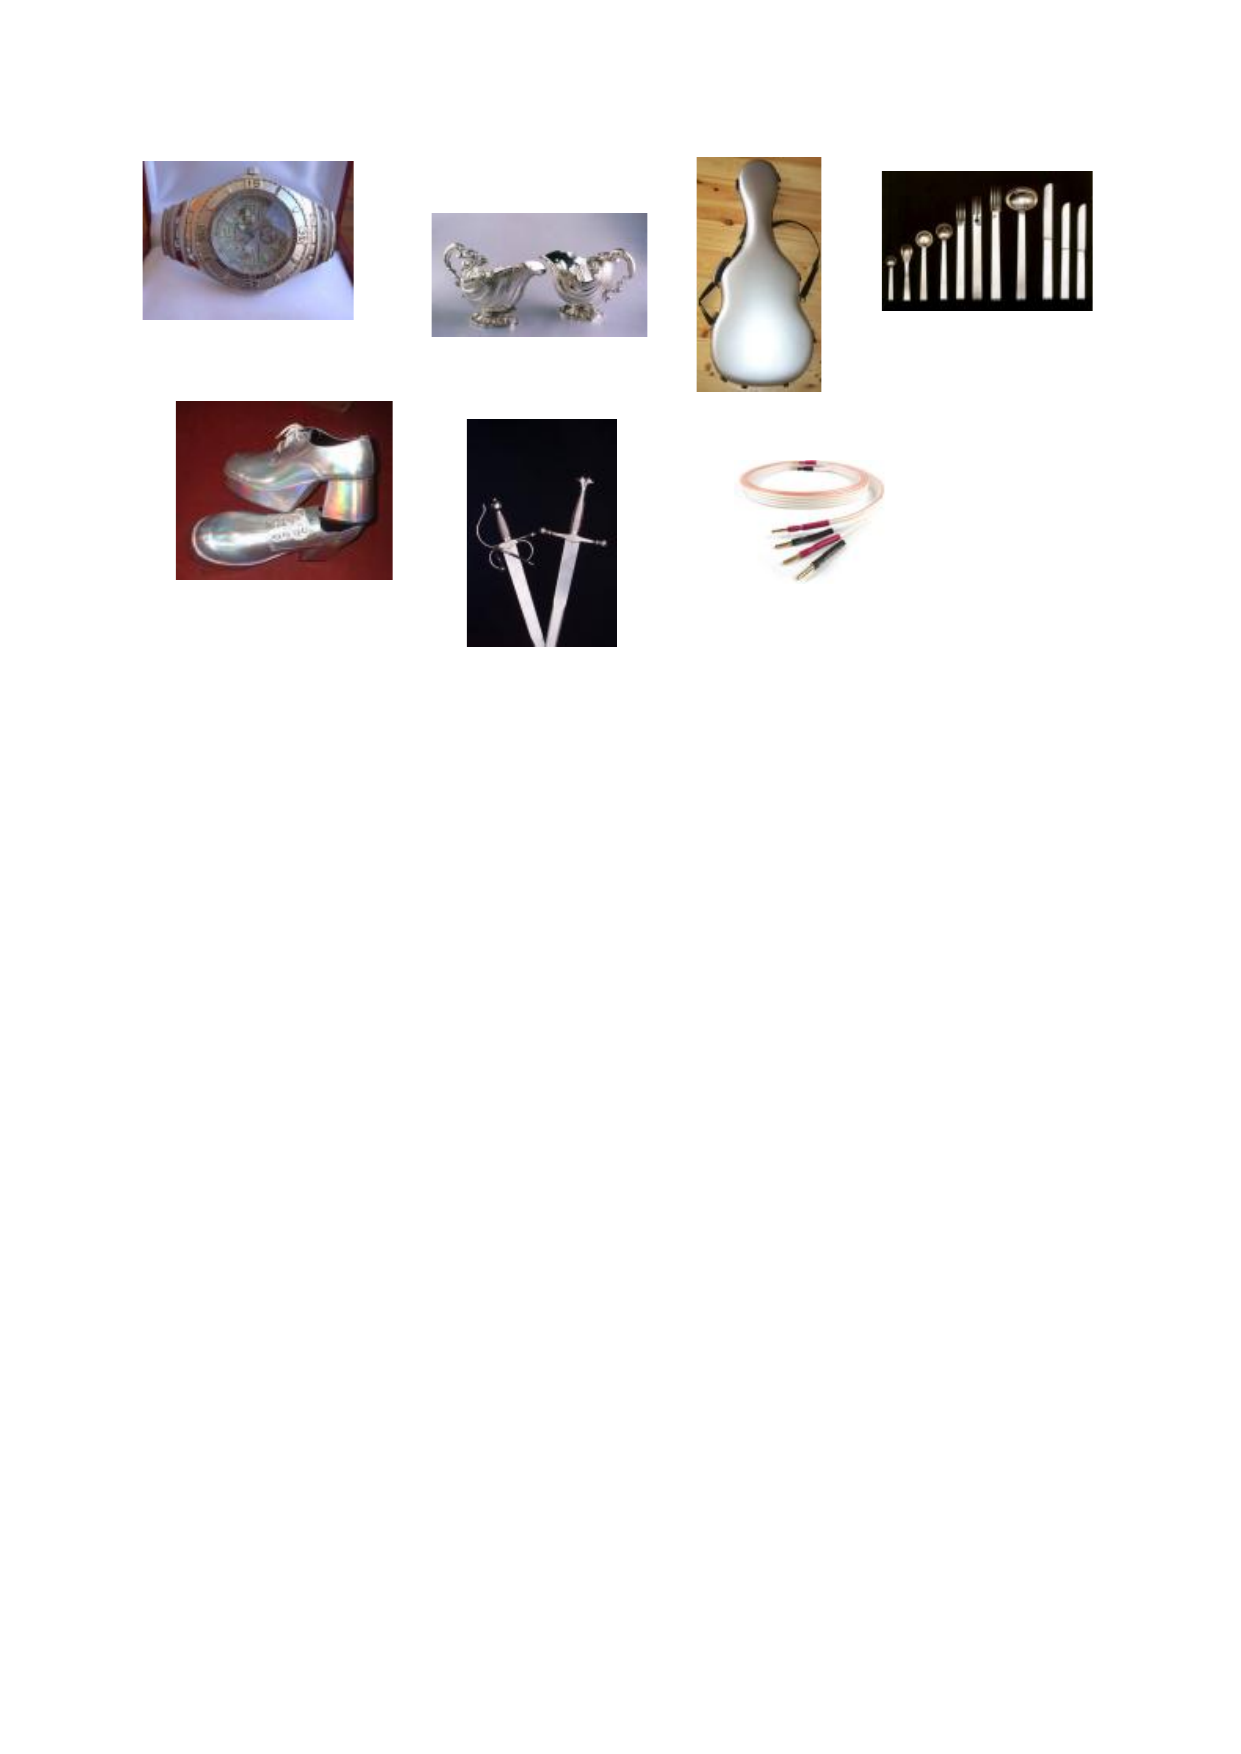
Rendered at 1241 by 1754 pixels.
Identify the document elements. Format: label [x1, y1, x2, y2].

picture [175, 401, 393, 580]
picture [431, 213, 648, 337]
picture [466, 419, 617, 647]
picture [733, 460, 886, 584]
picture [881, 171, 1093, 311]
picture [696, 157, 822, 392]
picture [142, 161, 354, 320]
